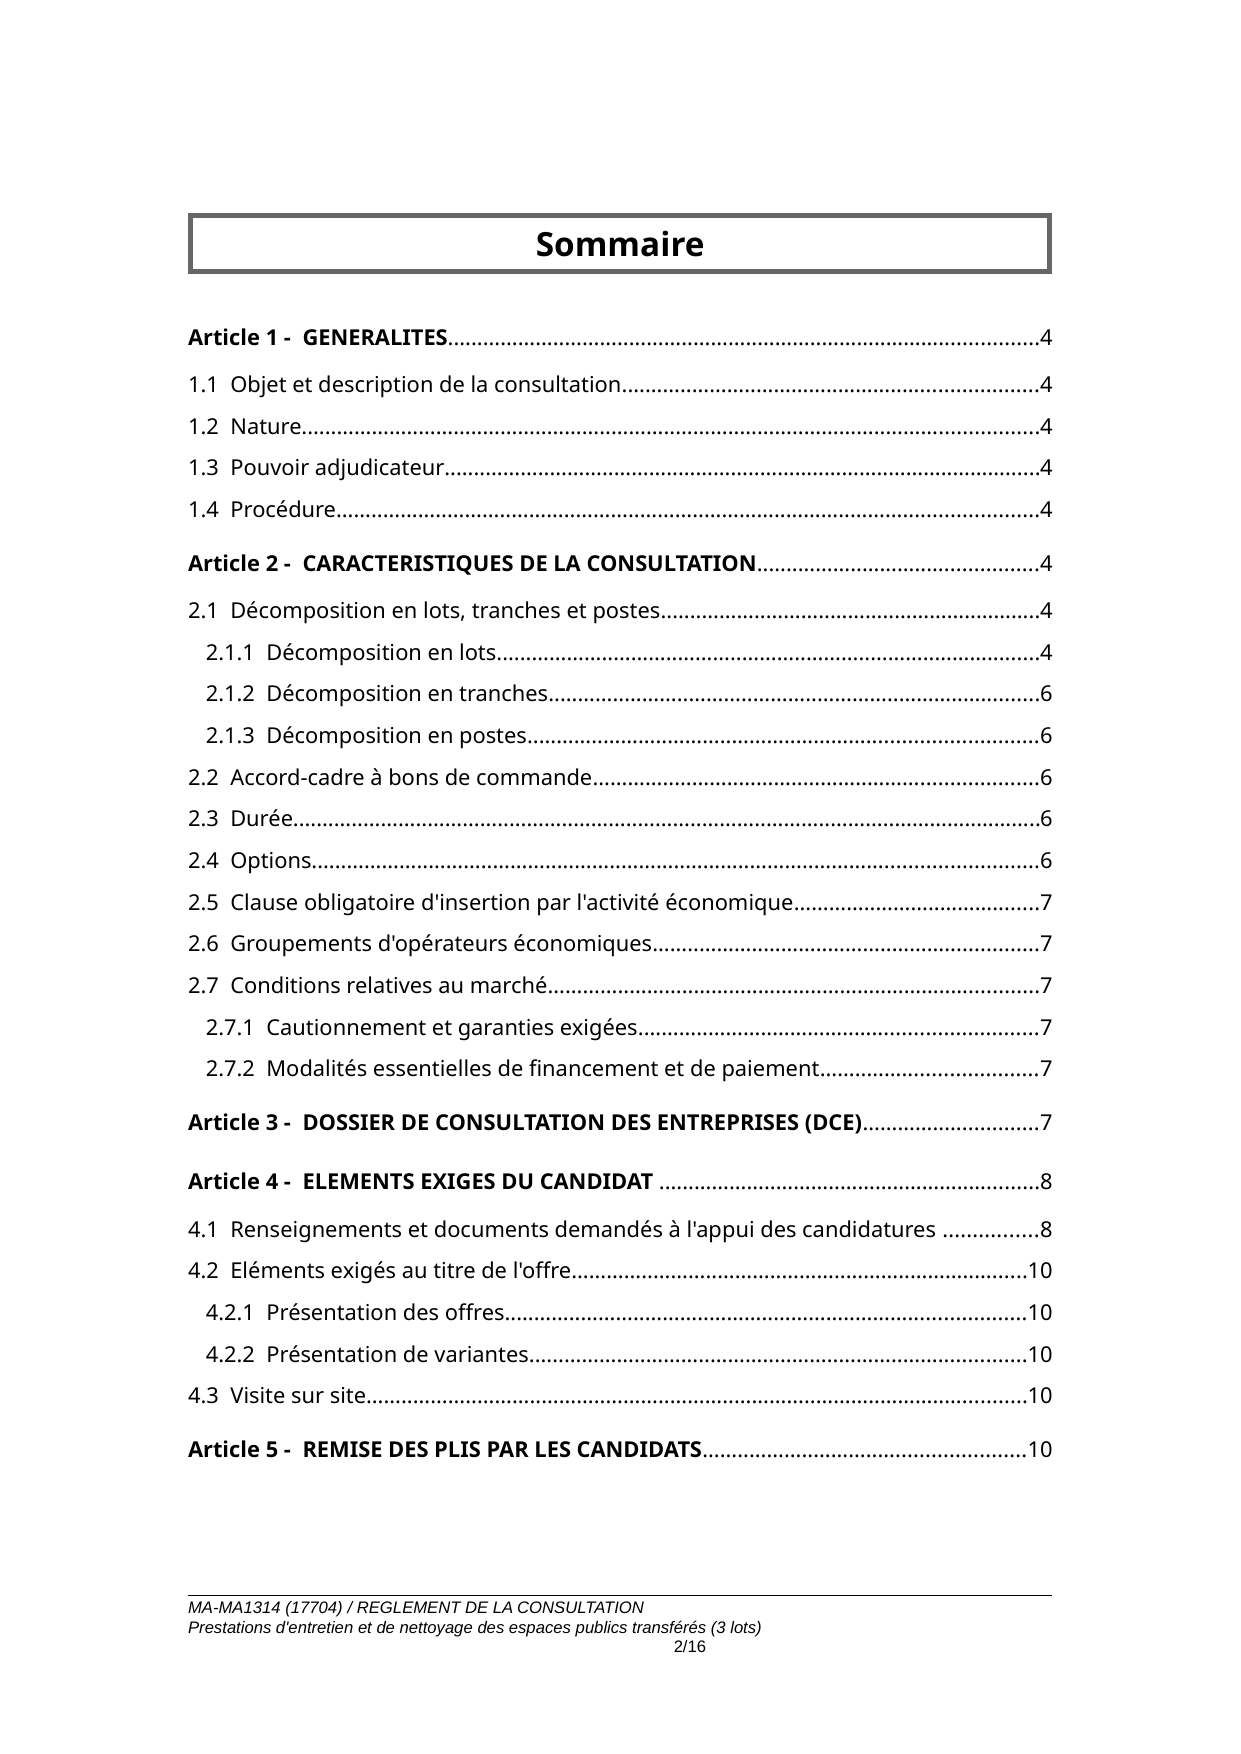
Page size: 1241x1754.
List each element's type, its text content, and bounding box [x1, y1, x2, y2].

subtitle Sommaire [193, 218, 1047, 269]
text 1.4 Procédure 4 [188, 494, 1052, 524]
text Article 5 - REMISE DES PLIS PAR LES CANDIDATS 10 [188, 1434, 1052, 1463]
text 2.7 Conditions relatives au marché 7 [188, 970, 1052, 1000]
text 2.1 Décomposition en lots, tranches et postes 4 [188, 595, 1052, 625]
text 2.7.1 Cautionnement et garanties exigées 7 [206, 1012, 1052, 1041]
text 1.1 Objet et description de la consultation 4 [188, 369, 1052, 399]
text 2.3 Durée 6 [188, 803, 1052, 833]
text 2.1.3 Décomposition en postes 6 [206, 720, 1052, 750]
text 2.1.1 Décomposition en lots 4 [206, 637, 1052, 666]
text 2.1.2 Décomposition en tranches 6 [206, 678, 1052, 708]
text 4.2 Eléments exigés au titre de l'offre 10 [188, 1255, 1052, 1285]
text Article 2 - CARACTERISTIQUES DE LA CONSULTATION 4 [188, 547, 1052, 577]
text 2.4 Options 6 [188, 845, 1052, 875]
text 1.3 Pouvoir adjudicateur 4 [188, 452, 1052, 482]
text Article 1 - GENERALITES 4 [188, 322, 1052, 351]
text 2.6 Groupements d'opérateurs économiques 7 [188, 928, 1052, 958]
text 4.2.2 Présentation de variantes 10 [206, 1338, 1052, 1368]
text Article 3 - DOSSIER DE CONSULTATION DES ENTREPRISES (DCE) 7 [188, 1107, 1052, 1137]
text 2.7.2 Modalités essentielles de financement et de paiement 7 [206, 1053, 1052, 1083]
text Article 4 - ELEMENTS EXIGES DU CANDIDAT 8 [188, 1166, 1052, 1196]
text 4.2.1 Présentation des offres 10 [206, 1297, 1052, 1327]
text 1.2 Nature 4 [188, 411, 1052, 441]
text 2.2 Accord-cadre à bons de commande 6 [188, 762, 1052, 791]
text 4.1 Renseignements et documents demandés à l'appui des candidatures 8 [188, 1213, 1052, 1243]
text 4.3 Visite sur site 10 [188, 1380, 1052, 1410]
text 2.5 Clause obligatoire d'insertion par l'activité économique 7 [188, 887, 1052, 916]
